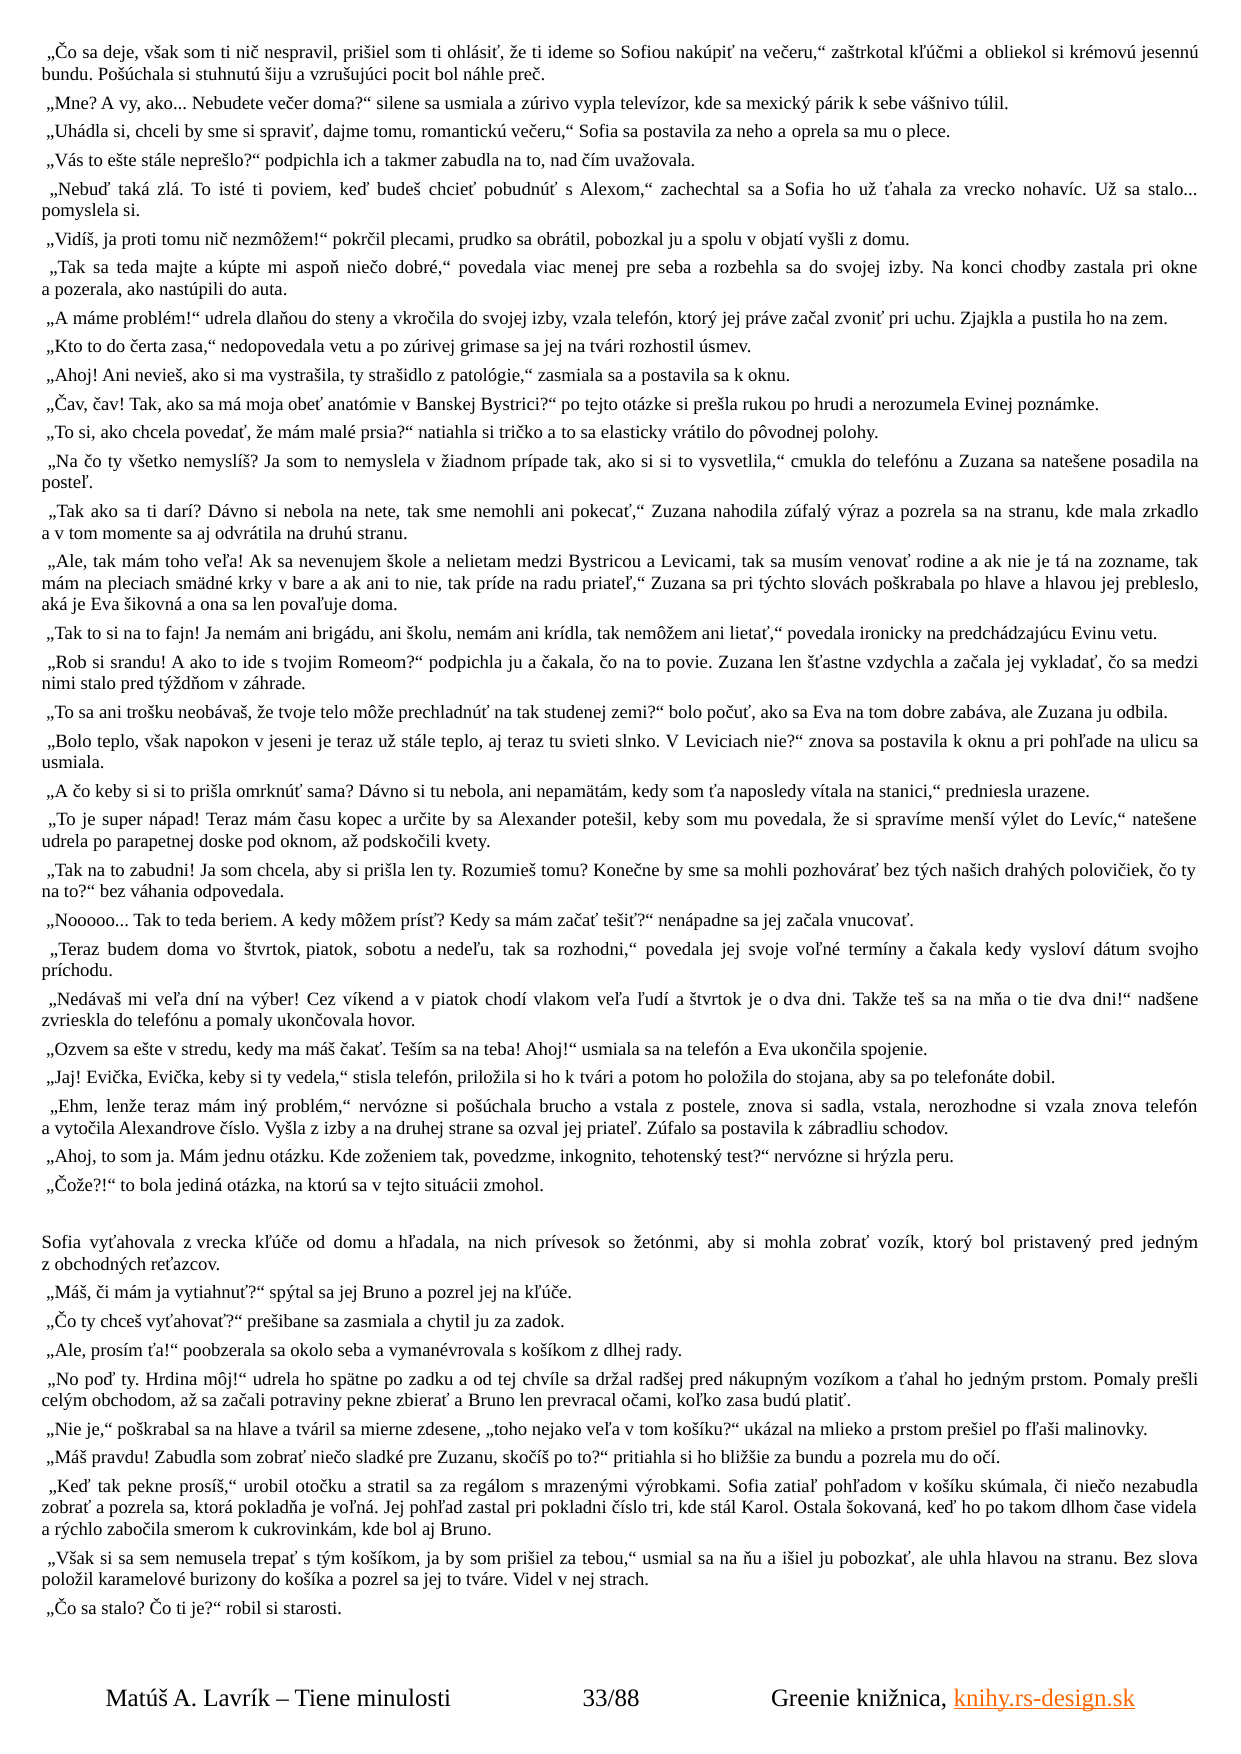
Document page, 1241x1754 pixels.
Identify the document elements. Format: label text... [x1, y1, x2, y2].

text „Jaj! Evička, Evička, keby si ty vedela,“ stisla telefón, priložila si ho k tvári a potom ho položila do stojana, aby sa po telefonáte dobil. [41, 1066, 1199, 1088]
text „Vidíš, ja proti tomu nič nezmôžem!“ pokrčil plecami, prudko sa obrátil, pobozkal ju a spolu v objatí vyšli z domu. [41, 228, 1199, 249]
text „Čo sa stalo? Čo ti je?“ robil si starosti. [41, 1597, 1199, 1618]
text „Ehm, lenže teraz mám iný problém,“ nervózne si pošúchala brucho a vstala z postele, znova si sadla, vstala, nerozhodne si vzala znova telefón a vytočila Alexandrove číslo. Vyšla z izby a na druhej strane sa ozval jej priateľ. Zúfalo sa postavila k zábradliu schodov. [41, 1095, 1199, 1138]
text „Na čo ty všetko nemyslíš? Ja som to nemyslela v žiadnom prípade tak, ako si si to vysvetlila,“ cmukla do telefónu a Zuzana sa natešene posadila na posteľ. [41, 450, 1199, 493]
text „To sa ani trošku neobávaš, že tvoje telo môže prechladnúť na tak studenej zemi?“ bolo počuť, ako sa Eva na tom dobre zabáva, ale Zuzana ju odbila. [41, 701, 1199, 722]
text „Čav, čav! Tak, ako sa má moja obeť anatómie v Banskej Bystrici?“ po tejto otázke si prešla rukou po hrudi a nerozumela Evinej poznámke. [41, 392, 1199, 414]
text „Ahoj! Ani nevieš, ako si ma vystrašila, ty strašidlo z patológie,“ zasmiala sa a postavila sa k oknu. [41, 364, 1199, 385]
text „No poď ty. Hrdina môj!“ udrela ho spätne po zadku a od tej chvíle sa držal radšej pred nákupným vozíkom a ťahal ho jedným prstom. Pomaly prešli celým obchodom, až sa začali potraviny pekne zbierať a Bruno len prevracal očami, koľko zasa budú platiť. [41, 1367, 1199, 1411]
text „Však si sa sem nemusela trepať s tým košíkom, ja by som prišiel za tebou,“ usmial sa na ňu a išiel ju pobozkať, ale uhla hlavou na stranu. Bez slova položil karamelové burizony do košíka a pozrel sa jej to tváre. Videl v nej strach. [41, 1547, 1199, 1590]
text „Nebuď taká zlá. To isté ti poviem, keď budeš chcieť pobudnúť s Alexom,“ zachechtal sa a Sofia ho už ťahala za vrecko nohavíc. Už sa stalo... pomyslela si. [41, 177, 1199, 221]
text „Kto to do čerta zasa,“ nedopovedala vetu a po zúrivej grimase sa jej na tvári rozhostil úsmev. [41, 335, 1199, 357]
text „Tak na to zabudni! Ja som chcela, aby si prišla len ty. Rozumieš tomu? Konečne by sme sa mohli pozhovárať bez tých našich drahých polovičiek, čo ty na to?“ bez váhania odpovedala. [41, 858, 1199, 902]
text „Keď tak pekne prosíš,“ urobil otočku a stratil sa za regálom s mrazenými výrobkami. Sofia zatiaľ pohľadom v košíku skúmala, či niečo nezabudla zobrať a pozrela sa, ktorá pokladňa je voľná. Jej pohľad zastal pri pokladni číslo tri, kde stál Karol. Ostala šokovaná, keď ho po takom dlhom čase videla a rýchlo zabočila smerom k cukrovinkám, kde bol aj Bruno. [41, 1475, 1199, 1539]
text „Nooooo... Tak to teda beriem. A kedy môžem prísť? Kedy sa mám začať tešiť?“ nenápadne sa jej začala vnucovať. [41, 909, 1199, 930]
text Sofia vyťahovala z vrecka kľúče od domu a hľadala, na nich prívesok so žetónmi, aby si mohla zobrať vozík, ktorý bol pristavený pred jedným z obchodných reťazcov. [41, 1231, 1199, 1274]
text „Čo ty chceš vyťahovať?“ prešibane sa zasmiala a chytil ju za zadok. [41, 1310, 1199, 1332]
text „Ale, tak mám toho veľa! Ak sa nevenujem škole a nelietam medzi Bystricou a Levicami, tak sa musím venovať rodine a ak nie je tá na zozname, tak mám na pleciach smädné krky v bare a ak ani to nie, tak príde na radu priateľ,“ Zuzana sa pri týchto slovách poškrabala po hlave a hlavou jej prebleslo, aká je Eva šikovná a ona sa len povaľuje doma. [41, 550, 1199, 615]
text „Čo sa deje, však som ti nič nespravil, prišiel som ti ohlásiť, že ti ideme so Sofiou nakúpiť na večeru,“ zaštrkotal kľúčmi a obliekol si krémovú jesennú bundu. Pošúchala si stuhnutú šiju a vzrušujúci pocit bol náhle preč. [41, 41, 1199, 84]
text „Tak sa teda majte a kúpte mi aspoň niečo dobré,“ povedala viac menej pre seba a rozbehla sa do svojej izby. Na konci chodby zastala pri okne a pozerala, ako nastúpili do auta. [41, 256, 1199, 299]
text „Teraz budem doma vo štvrtok, piatok, sobotu a nedeľu, tak sa rozhodni,“ povedala jej svoje voľné termíny a čakala kedy vysloví dátum svojho príchodu. [41, 937, 1199, 981]
text „Máš pravdu! Zabudla som zobrať niečo sladké pre Zuzanu, skočíš po to?“ pritiahla si ho bližšie za bundu a pozrela mu do očí. [41, 1446, 1199, 1468]
text „Vás to ešte stále neprešlo?“ podpichla ich a takmer zabudla na to, nad čím uvažovala. [41, 149, 1199, 170]
text „Ale, prosím ťa!“ poobzerala sa okolo seba a vymanévrovala s košíkom z dlhej rady. [41, 1339, 1199, 1360]
text „To si, ako chcela povedať, že mám malé prsia?“ natiahla si tričko a to sa elasticky vrátilo do pôvodnej polohy. [41, 421, 1199, 443]
text „Mne? A vy, ako... Nebudete večer doma?“ silene sa usmiala a zúrivo vypla televízor, kde sa mexický párik k sebe vášnivo túlil. [41, 92, 1199, 113]
text „To je super nápad! Teraz mám času kopec a určite by sa Alexander potešil, keby som mu povedala, že si spravíme menší výlet do Levíc,“ natešene udrela po parapetnej doske pod oknom, až podskočili kvety. [41, 808, 1199, 851]
text „Nie je,“ poškrabal sa na hlave a tváril sa mierne zdesene, „toho nejako veľa v tom košíku?“ ukázal na mlieko a prstom prešiel po fľaši malinovky. [41, 1418, 1199, 1439]
text „Ozvem sa ešte v stredu, kedy ma máš čakať. Teším sa na teba! Ahoj!“ usmiala sa na telefón a Eva ukončila spojenie. [41, 1038, 1199, 1059]
text „A čo keby si si to prišla omrknúť sama? Dávno si tu nebola, ani nepamätám, kedy som ťa naposledy vítala na stanici,“ predniesla urazene. [41, 780, 1199, 801]
text „Uhádla si, chceli by sme si spraviť, dajme tomu, romantickú večeru,“ Sofia sa postavila za neho a oprela sa mu o plece. [41, 120, 1199, 142]
text „Tak ako sa ti darí? Dávno si nebola na nete, tak sme nemohli ani pokecať,“ Zuzana nahodila zúfalý výraz a pozrela sa na stranu, kde mala zrkadlo a v tom momente sa aj odvrátila na druhú stranu. [41, 500, 1199, 543]
text „Rob si srandu! A ako to ide s tvojim Romeom?“ podpichla ju a čakala, čo na to povie. Zuzana len šťastne vzdychla a začala jej vykladať, čo sa medzi nimi stalo pred týždňom v záhrade. [41, 651, 1199, 694]
text „Bolo teplo, však napokon v jeseni je teraz už stále teplo, aj teraz tu svieti slnko. V Leviciach nie?“ znova sa postavila k oknu a pri pohľade na ulicu sa usmiala. [41, 729, 1199, 773]
text „A máme problém!“ udrela dlaňou do steny a vkročila do svojej izby, vzala telefón, ktorý jej práve začal zvoniť pri uchu. Zjajkla a pustila ho na zem. [41, 307, 1199, 328]
text „Máš, či mám ja vytiahnuť?“ spýtal sa jej Bruno a pozrel jej na kľúče. [41, 1281, 1199, 1303]
text „Nedávaš mi veľa dní na výber! Cez víkend a v piatok chodí vlakom veľa ľudí a štvrtok je o dva dni. Takže teš sa na mňa o tie dva dni!“ nadšene zvrieskla do telefónu a pomaly ukončovala hovor. [41, 988, 1199, 1031]
text „Ahoj, to som ja. Mám jednu otázku. Kde zoženiem tak, povedzme, inkognito, tehotenský test?“ nervózne si hrýzla peru. [41, 1145, 1199, 1167]
text „Tak to si na to fajn! Ja nemám ani brigádu, ani školu, nemám ani krídla, tak nemôžem ani lietať,“ povedala ironicky na predchádzajúcu Evinu vetu. [41, 622, 1199, 643]
text „Čože?!“ to bola jediná otázka, na ktorú sa v tejto situácii zmohol. [41, 1174, 1199, 1196]
